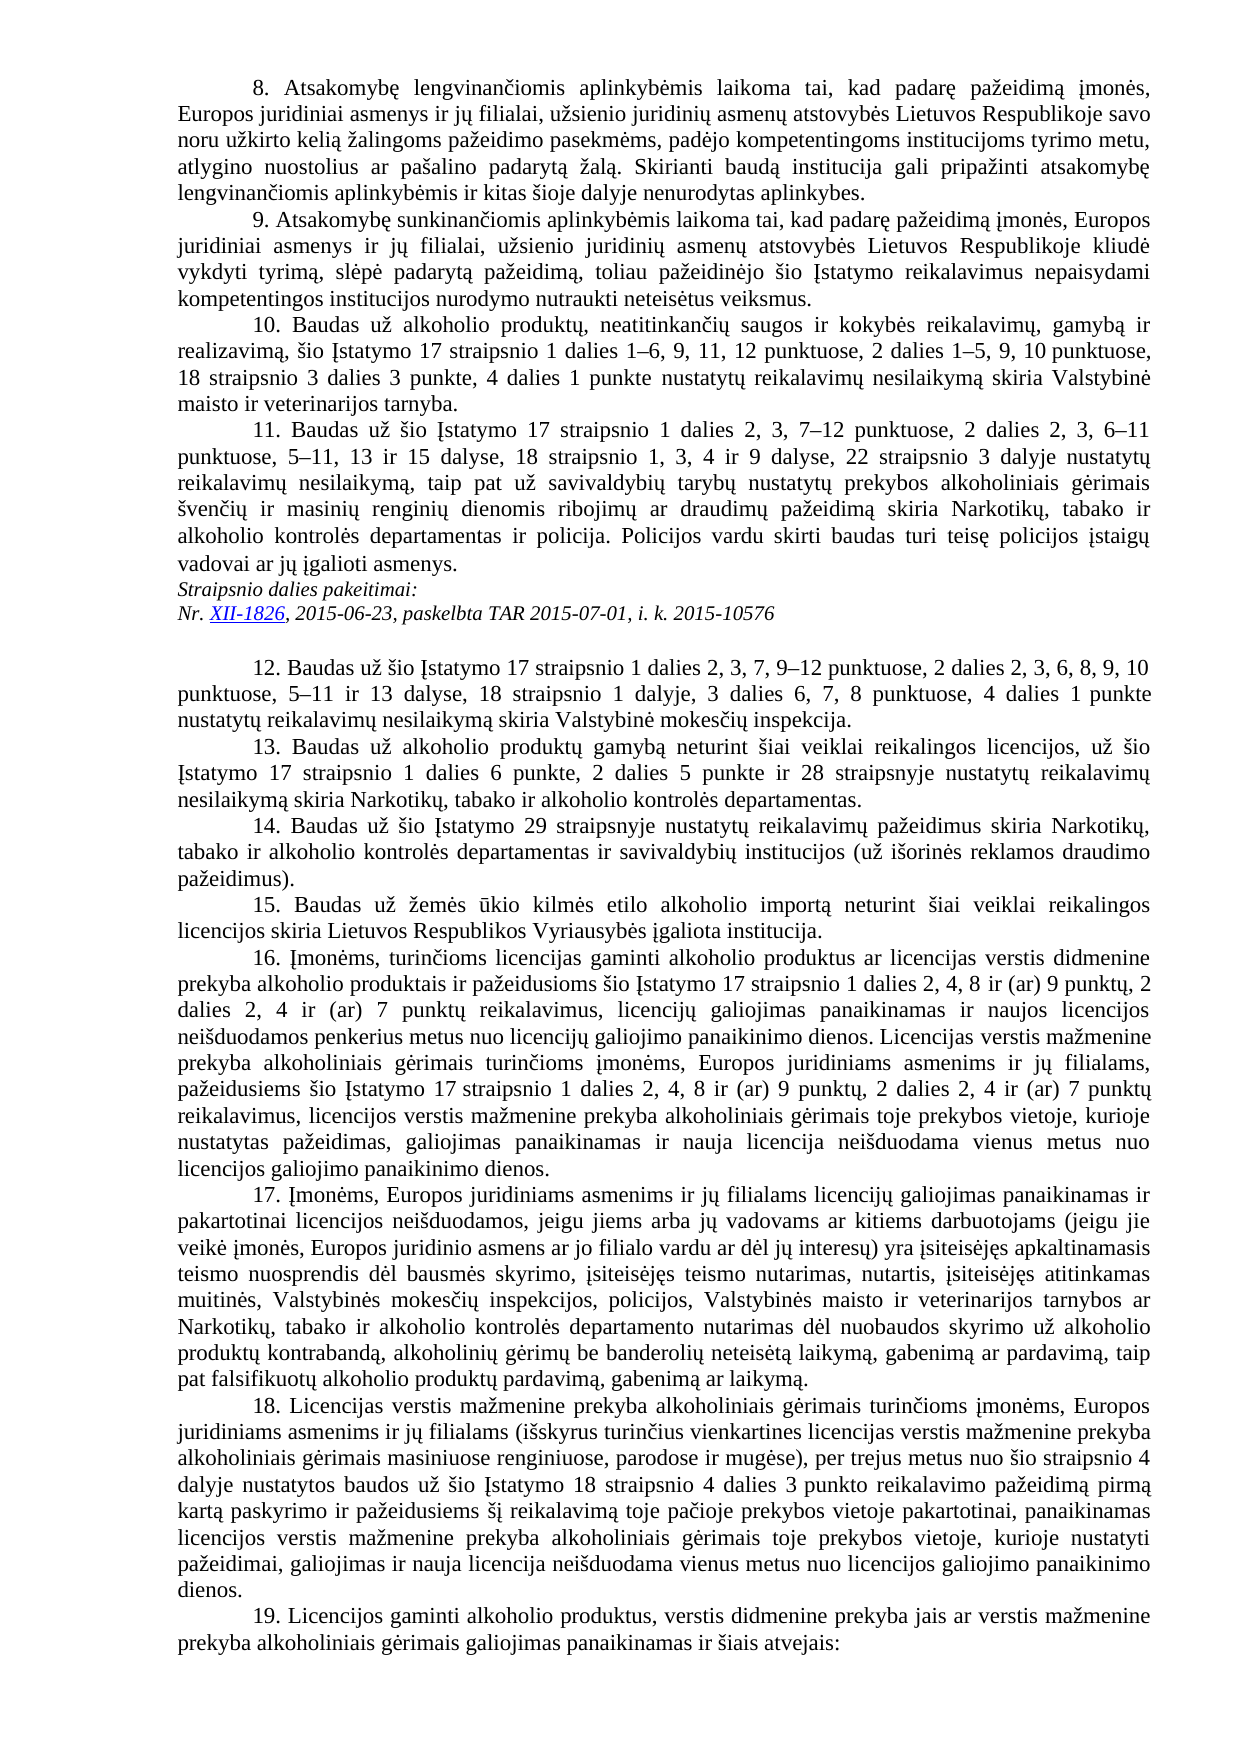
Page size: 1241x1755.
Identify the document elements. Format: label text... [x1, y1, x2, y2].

text Straipsnio dalies pakeitimai: [177, 577, 1152, 601]
text 10. Baudas už alkoholio produktų, neatitinkančių saugos ir kokybės reikalavimų, gamybą ir realizavimą, šio Įstatymo 17 straipsnio 1 dalies 1–6, 9, 11, 12 punktuose, 2 dalies 1–5, 9, 10 punktuose, 18 straipsnio 3 dalies 3 punkte, 4 dalies 1 punkte nustatytų reikalavimų nesilaikymą skiria Valstybinė maisto ir veterinarijos tarnyba. [177, 311, 1152, 416]
text 12. Baudas už šio Įstatymo 17 straipsnio 1 dalies 2, 3, 7, 9–12 punktuose, 2 dalies 2, 3, 6, 8, 9, 10 punktuose, 5–11 ir 13 dalyse, 18 straipsnio 1 dalyje, 3 dalies 6, 7, 8 punktuose, 4 dalies 1 punkte nustatytų reikalavimų nesilaikymą skiria Valstybinė mokesčių inspekcija. [177, 654, 1152, 733]
text 9. Atsakomybę sunkinančiomis aplinkybėmis laikoma tai, kad padarę pažeidimą įmonės, Europos juridiniai asmenys ir jų filialai, užsienio juridinių asmenų atstovybės Lietuvos Respublikoje kliudė vykdyti tyrimą, slėpė padarytą pažeidimą, toliau pažeidinėjo šio Įstatymo reikalavimus nepaisydami kompetentingos institucijos nurodymo nutraukti neteisėtus veiksmus. [177, 206, 1152, 311]
text 19. Licencijos gaminti alkoholio produktus, verstis didmenine prekyba jais ar verstis mažmenine prekyba alkoholiniais gėrimais galiojimas panaikinamas ir šiais atvejais: [177, 1603, 1152, 1655]
text Nr. XII-1826, 2015-06-23, paskelbta TAR 2015-07-01, i. k. 2015-10576 [177, 601, 1152, 625]
text 11. Baudas už šio Įstatymo 17 straipsnio 1 dalies 2, 3, 7–12 punktuose, 2 dalies 2, 3, 6–11 punktuose, 5–11, 13 ir 15 dalyse, 18 straipsnio 1, 3, 4 ir 9 dalyse, 22 straipsnio 3 dalyje nustatytų reikalavimų nesilaikymą, taip pat už savivaldybių tarybų nustatytų prekybos alkoholiniais gėrimais švenčių ir masinių renginių dienomis ribojimų ar draudimų pažeidimą skiria Narkotikų, tabako ir alkoholio kontrolės departamentas ir policija. Policijos vardu skirti baudas turi teisę policijos įstaigų vadovai ar jų įgalioti asmenys. [177, 416, 1152, 577]
text 14. Baudas už šio Įstatymo 29 straipsnyje nustatytų reikalavimų pažeidimus skiria Narkotikų, tabako ir alkoholio kontrolės departamentas ir savivaldybių institucijos (už išorinės reklamos draudimo pažeidimus). [177, 812, 1152, 891]
text 8. Atsakomybę lengvinančiomis aplinkybėmis laikoma tai, kad padarę pažeidimą įmonės, Europos juridiniai asmenys ir jų filialai, užsienio juridinių asmenų atstovybės Lietuvos Respublikoje savo noru užkirto kelią žalingoms pažeidimo pasekmėms, padėjo kompetentingoms institucijoms tyrimo metu, atlygino nuostolius ar pašalino padarytą žalą. Skirianti baudą institucija gali pripažinti atsakomybę lengvinančiomis aplinkybėmis ir kitas šioje dalyje nenurodytas aplinkybes. [177, 74, 1152, 206]
text 17. Įmonėms, Europos juridiniams asmenims ir jų filialams licencijų galiojimas panaikinamas ir pakartotinai licencijos neišduodamos, jeigu jiems arba jų vadovams ar kitiems darbuotojams (jeigu jie veikė įmonės, Europos juridinio asmens ar jo filialo vardu ar dėl jų interesų) yra įsiteisėjęs apkaltinamasis teismo nuosprendis dėl bausmės skyrimo, įsiteisėjęs teismo nutarimas, nutartis, įsiteisėjęs atitinkamas muitinės, Valstybinės mokesčių inspekcijos, policijos, Valstybinės maisto ir veterinarijos tarnybos ar Narkotikų, tabako ir alkoholio kontrolės departamento nutarimas dėl nuobaudos skyrimo už alkoholio produktų kontrabandą, alkoholinių gėrimų be banderolių neteisėtą laikymą, gabenimą ar pardavimą, taip pat falsifikuotų alkoholio produktų pardavimą, gabenimą ar laikymą. [177, 1181, 1152, 1392]
text 15. Baudas už žemės ūkio kilmės etilo alkoholio importą neturint šiai veiklai reikalingos licencijos skiria Lietuvos Respublikos Vyriausybės įgaliota institucija. [177, 891, 1152, 944]
text 13. Baudas už alkoholio produktų gamybą neturint šiai veiklai reikalingos licencijos, už šio Įstatymo 17 straipsnio 1 dalies 6 punkte, 2 dalies 5 punkte ir 28 straipsnyje nustatytų reikalavimų nesilaikymą skiria Narkotikų, tabako ir alkoholio kontrolės departamentas. [177, 733, 1152, 812]
text 18. Licencijas verstis mažmenine prekyba alkoholiniais gėrimais turinčioms įmonėms, Europos juridiniams asmenims ir jų filialams (išskyrus turinčius vienkartines licencijas verstis mažmenine prekyba alkoholiniais gėrimais masiniuose renginiuose, parodose ir mugėse), per trejus metus nuo šio straipsnio 4 dalyje nustatytos baudos už šio Įstatymo 18 straipsnio 4 dalies 3 punkto reikalavimo pažeidimą pirmą kartą paskyrimo ir pažeidusiems šį reikalavimą toje pačioje prekybos vietoje pakartotinai, panaikinamas licencijos verstis mažmenine prekyba alkoholiniais gėrimais toje prekybos vietoje, kurioje nustatyti pažeidimai, galiojimas ir nauja licencija neišduodama vienus metus nuo licencijos galiojimo panaikinimo dienos. [177, 1392, 1152, 1603]
text 16. Įmonėms, turinčioms licencijas gaminti alkoholio produktus ar licencijas verstis didmenine prekyba alkoholio produktais ir pažeidusioms šio Įstatymo 17 straipsnio 1 dalies 2, 4, 8 ir (ar) 9 punktų, 2 dalies 2, 4 ir (ar) 7 punktų reikalavimus, licencijų galiojimas panaikinamas ir naujos licencijos neišduodamos penkerius metus nuo licencijų galiojimo panaikinimo dienos. Licencijas verstis mažmenine prekyba alkoholiniais gėrimais turinčioms įmonėms, Europos juridiniams asmenims ir jų filialams, pažeidusiems šio Įstatymo 17 straipsnio 1 dalies 2, 4, 8 ir (ar) 9 punktų, 2 dalies 2, 4 ir (ar) 7 punktų reikalavimus, licencijos verstis mažmenine prekyba alkoholiniais gėrimais toje prekybos vietoje, kurioje nustatytas pažeidimas, galiojimas panaikinamas ir nauja licencija neišduodama vienus metus nuo licencijos galiojimo panaikinimo dienos. [177, 944, 1152, 1181]
